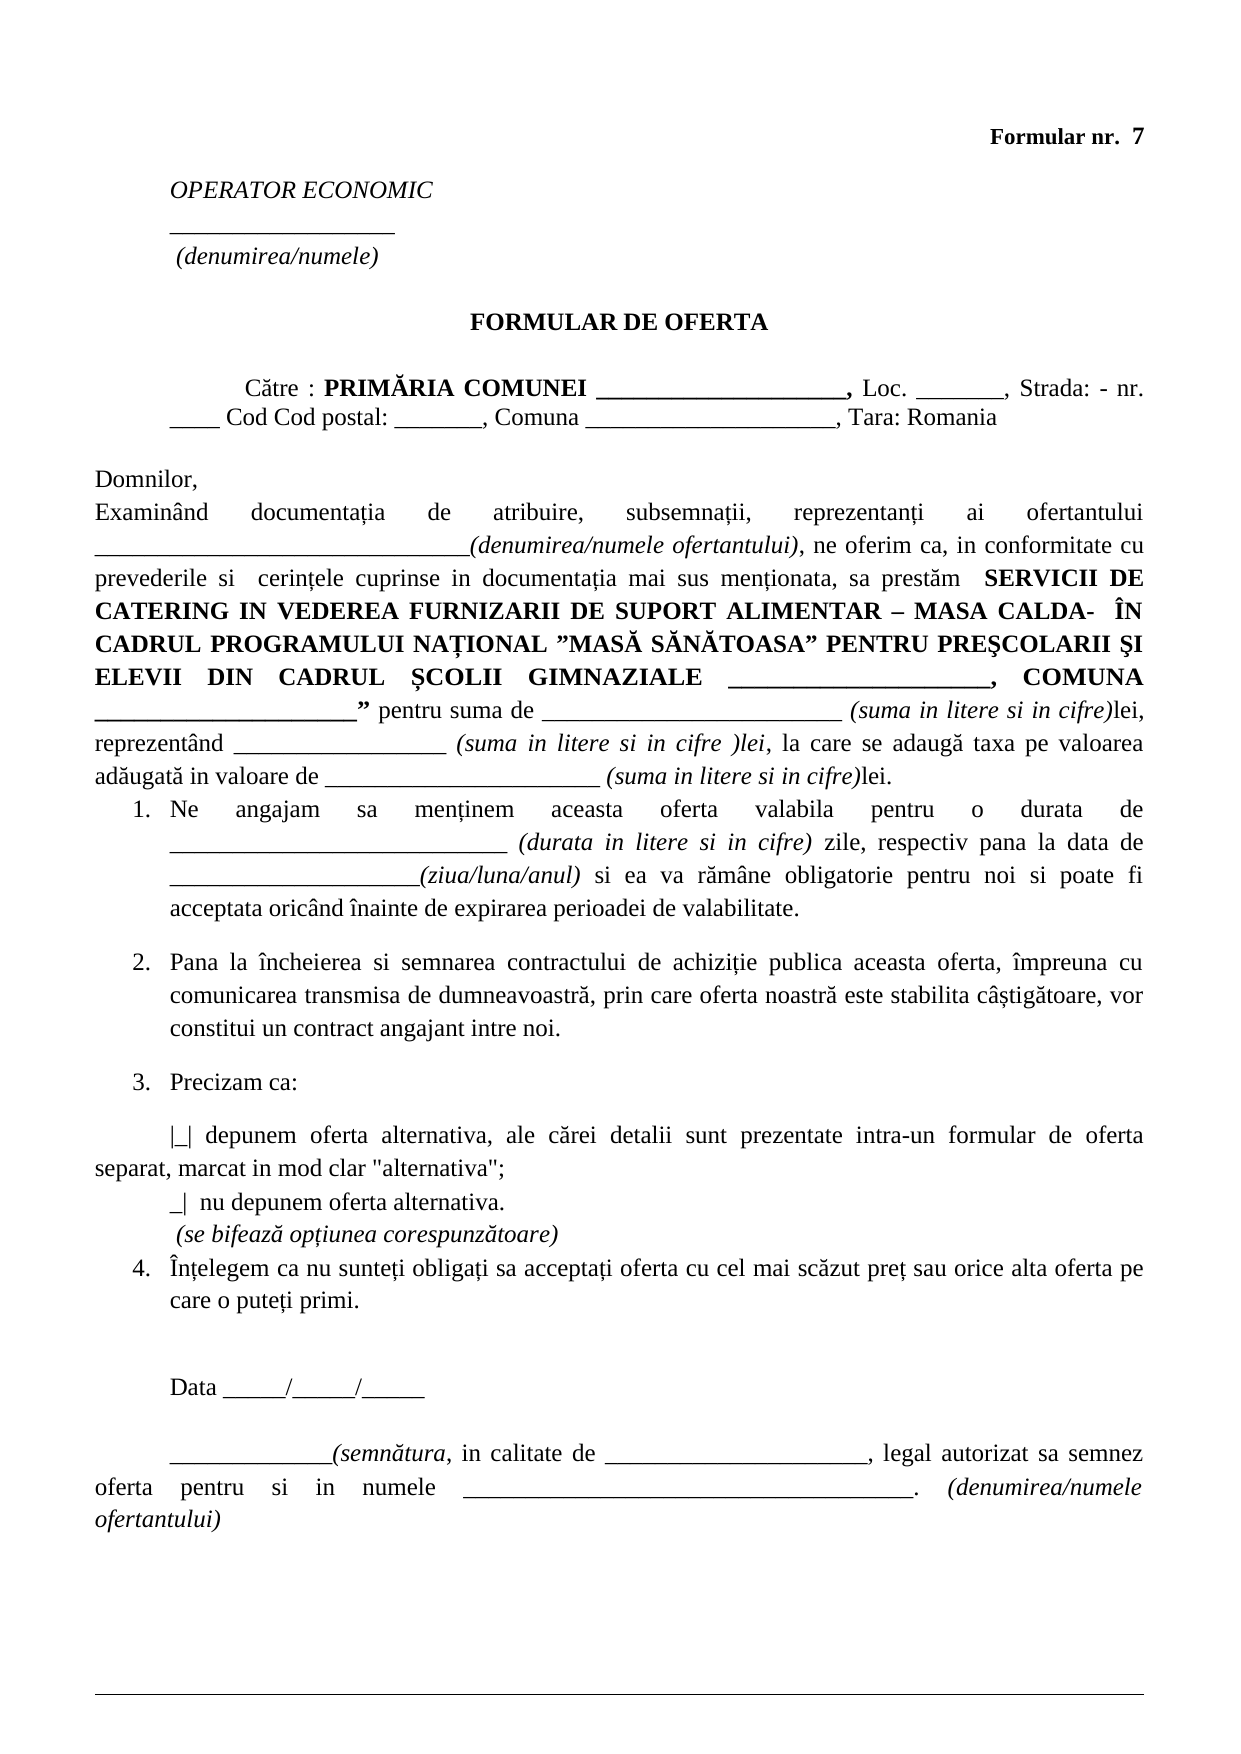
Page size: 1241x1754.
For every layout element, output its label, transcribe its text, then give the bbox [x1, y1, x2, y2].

text (denumirea/numele) [94, 241, 1144, 270]
text _____________(semnătura, in calitate de _____________________, legal autorizat sa semnez oferta pentru si in numele ____________________________________. (denumirea/numele ofertantului) [94, 1438, 1144, 1533]
list Înțelegem ca nu sunteți obligați sa acceptați oferta cu cel mai scăzut preț sau orice alta oferta pe care o puteți primi. [132, 1253, 1144, 1314]
text (se bifează opțiunea corespunzătoare) [94, 1219, 1144, 1248]
text Examinând documentația de atribuire, subsemnații, reprezentanți ai ofertantului ______________________________(denumirea/numele ofertantului), ne oferim ca, in conformitate cu prevederile si cerințele cuprinse in documentația mai sus menționata, sa prestăm SERVICII DE CATERING IN VEDEREA FURNIZARII DE SUPORT ALIMENTAR – MASA CALDA- ÎN CADRUL PROGRAMULUI NAȚIONAL ”MASĂ SĂNĂTOASA” PENTRU PREŞCOLARII ŞI ELEVII DIN CADRUL ȘCOLII GIMNAZIALE ____________________, COMUNA ____________________” pentru suma de ________________________ (suma in litere si in cifre)lei, reprezentând _________________ (suma in litere si in cifre )lei, la care se adaugă taxa pe valoarea adăugată in valoare de ______________________ (suma in litere si in cifre)lei. [94, 497, 1144, 789]
text _| nu depunem oferta alternativa. [94, 1187, 1144, 1215]
text FORMULAR DE OFERTA [94, 307, 1144, 336]
text Data _____/_____/_____ [94, 1372, 1144, 1401]
text OPERATOR ECONOMIC [94, 175, 1144, 204]
text __________________ [94, 208, 1144, 237]
list Pana la încheierea si semnarea contractului de achiziție publica aceasta oferta, împreuna cu comunicarea transmisa de dumneavoastră, prin care oferta noastră este stabilita câștigătoare, vor constitui un contract angajant intre noi. [132, 947, 1144, 1042]
list Ne angajam sa menținem aceasta oferta valabila pentru o durata de ___________________________ (durata in litere si in cifre) zile, respectiv pana la data de ____________________(ziua/luna/anul) si ea va rămâne obligatorie pentru noi si poate fi acceptata oricând înainte de expirarea perioadei de valabilitate. [132, 794, 1144, 922]
text Către : PRIMĂRIA COMUNEI ____________________, Loc. _______, Strada: - nr. ____ Cod Cod postal: _______, Comuna ____________________, Tara: Romania [169, 373, 1144, 431]
text Domnilor, [94, 464, 1144, 492]
list Precizam ca: [132, 1067, 1144, 1095]
text Formular nr. 7 [94, 121, 1144, 150]
text |_| depunem oferta alternativa, ale cărei detalii sunt prezentate intra-un formular de oferta separat, marcat in mod clar "alternativa"; [94, 1121, 1144, 1182]
